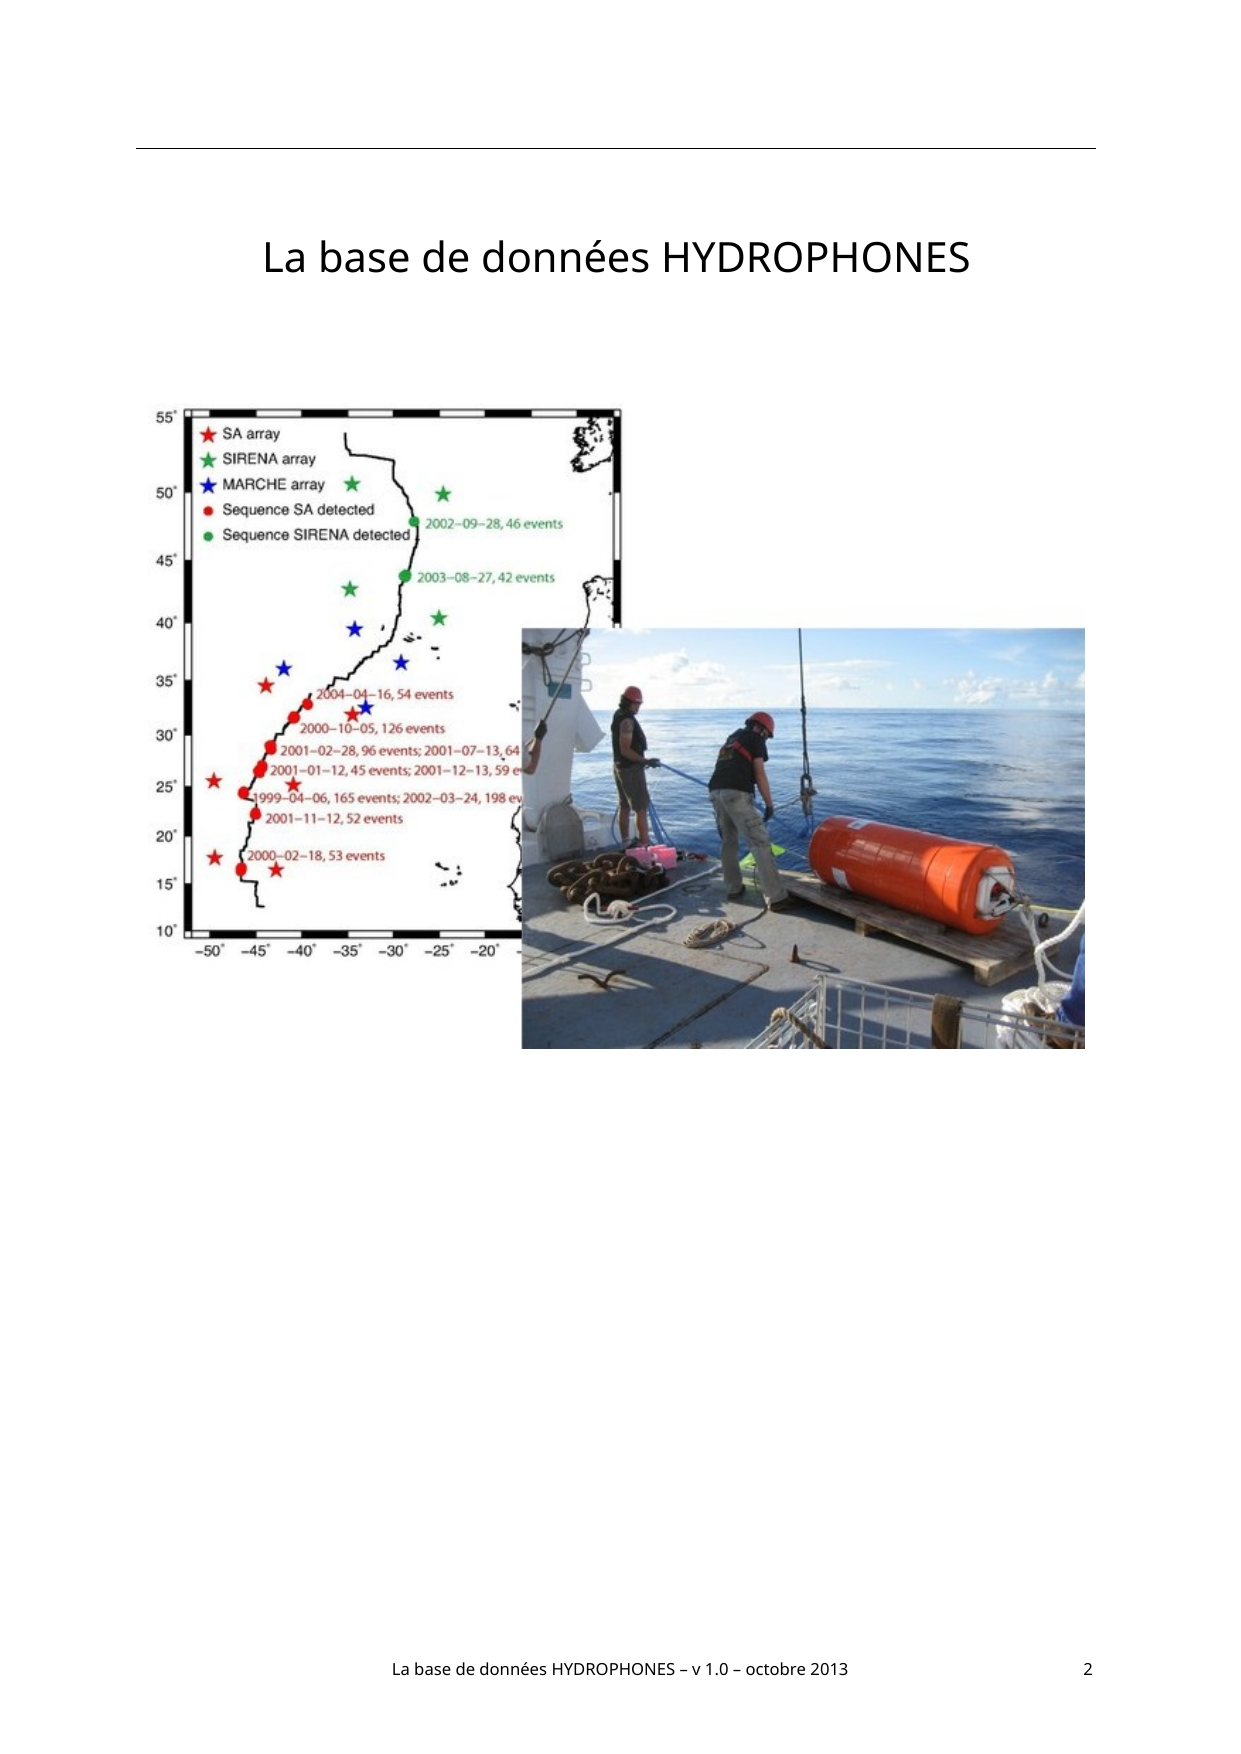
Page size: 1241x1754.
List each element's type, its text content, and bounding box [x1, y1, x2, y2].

picture [147, 403, 1085, 1049]
table_cell [136, 1049, 1096, 1117]
table_cell La base de données HYDROPHONES [136, 149, 1096, 1048]
